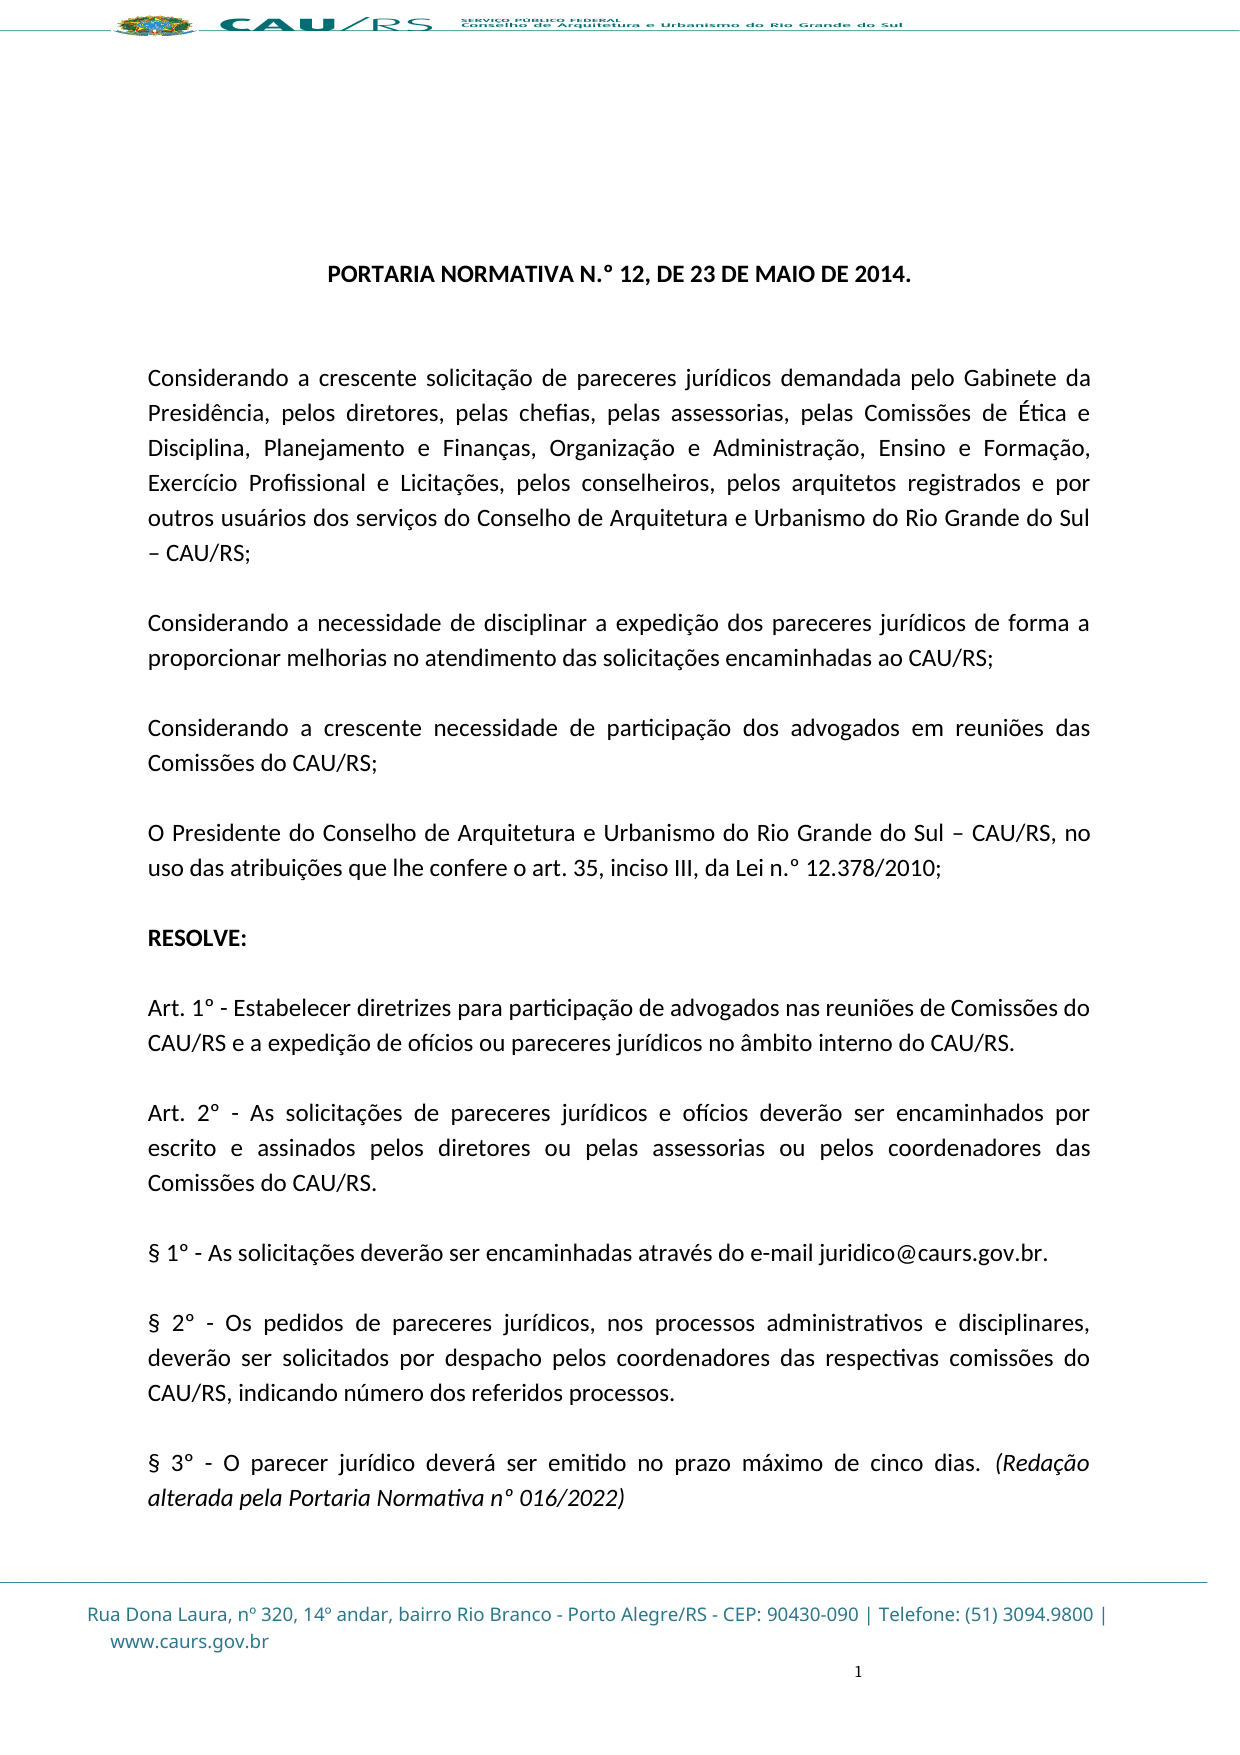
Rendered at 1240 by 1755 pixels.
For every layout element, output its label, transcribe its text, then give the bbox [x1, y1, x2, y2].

text Art. 2º - As solicitações de pareceres jurídicos e ofícios deverão ser encaminhados por escrito e assinados pelos diretores ou pelas assessorias ou pelos coordenadores das Comissões do CAU/RS. [148, 1098, 1092, 1198]
text Considerando a crescente solicitação de pareceres jurídicos demandada pelo Gabinete da Presidência, pelos diretores, pelas chefias, pelas assessorias, pelas Comissões de Ética e Disciplina, Planejamento e Finanças, Organização e Administração, Ensino e Formação, Exercício Profissional e Licitações, pelos conselheiros, pelos arquitetos registrados e por outros usuários dos serviços do Conselho de Arquitetura e Urbanismo do Rio Grande do Sul – CAU/RS; [148, 363, 1092, 568]
text Considerando a crescente necessidade de participação dos advogados em reuniões das Comissões do CAU/RS; [148, 713, 1092, 778]
text O Presidente do Conselho de Arquitetura e Urbanismo do Rio Grande do Sul – CAU/RS, no uso das atribuições que lhe confere o art. 35, inciso III, da Lei n.º 12.378/2010; [148, 818, 1092, 883]
text § 2º - Os pedidos de pareceres jurídicos, nos processos administrativos e disciplinares, deverão ser solicitados por despacho pelos coordenadores das respectivas comissões do CAU/RS, indicando número dos referidos processos. [148, 1308, 1092, 1408]
text Considerando a necessidade de disciplinar a expedição dos pareceres jurídicos de forma a proporcionar melhorias no atendimento das solicitações encaminhadas ao CAU/RS; [148, 608, 1092, 673]
text § 1º - As solicitações deverão ser encaminhadas através do e-mail juridico@caurs.gov.br. [148, 1238, 1092, 1268]
text § 3º - O parecer jurídico deverá ser emitido no prazo máximo de cinco dias. (Redação alterada pela Portaria Normativa nº 016/2022) [148, 1448, 1092, 1513]
text Art. 1º - Estabelecer diretrizes para participação de advogados nas reuniões de Comissões do CAU/RS e a expedição de ofícios ou pareceres jurídicos no âmbito interno do CAU/RS. [148, 993, 1092, 1058]
text RESOLVE: [148, 923, 1092, 953]
text PORTARIA NORMATIVA N.º 12, DE 23 DE MAIO DE 2014. [148, 259, 1092, 289]
